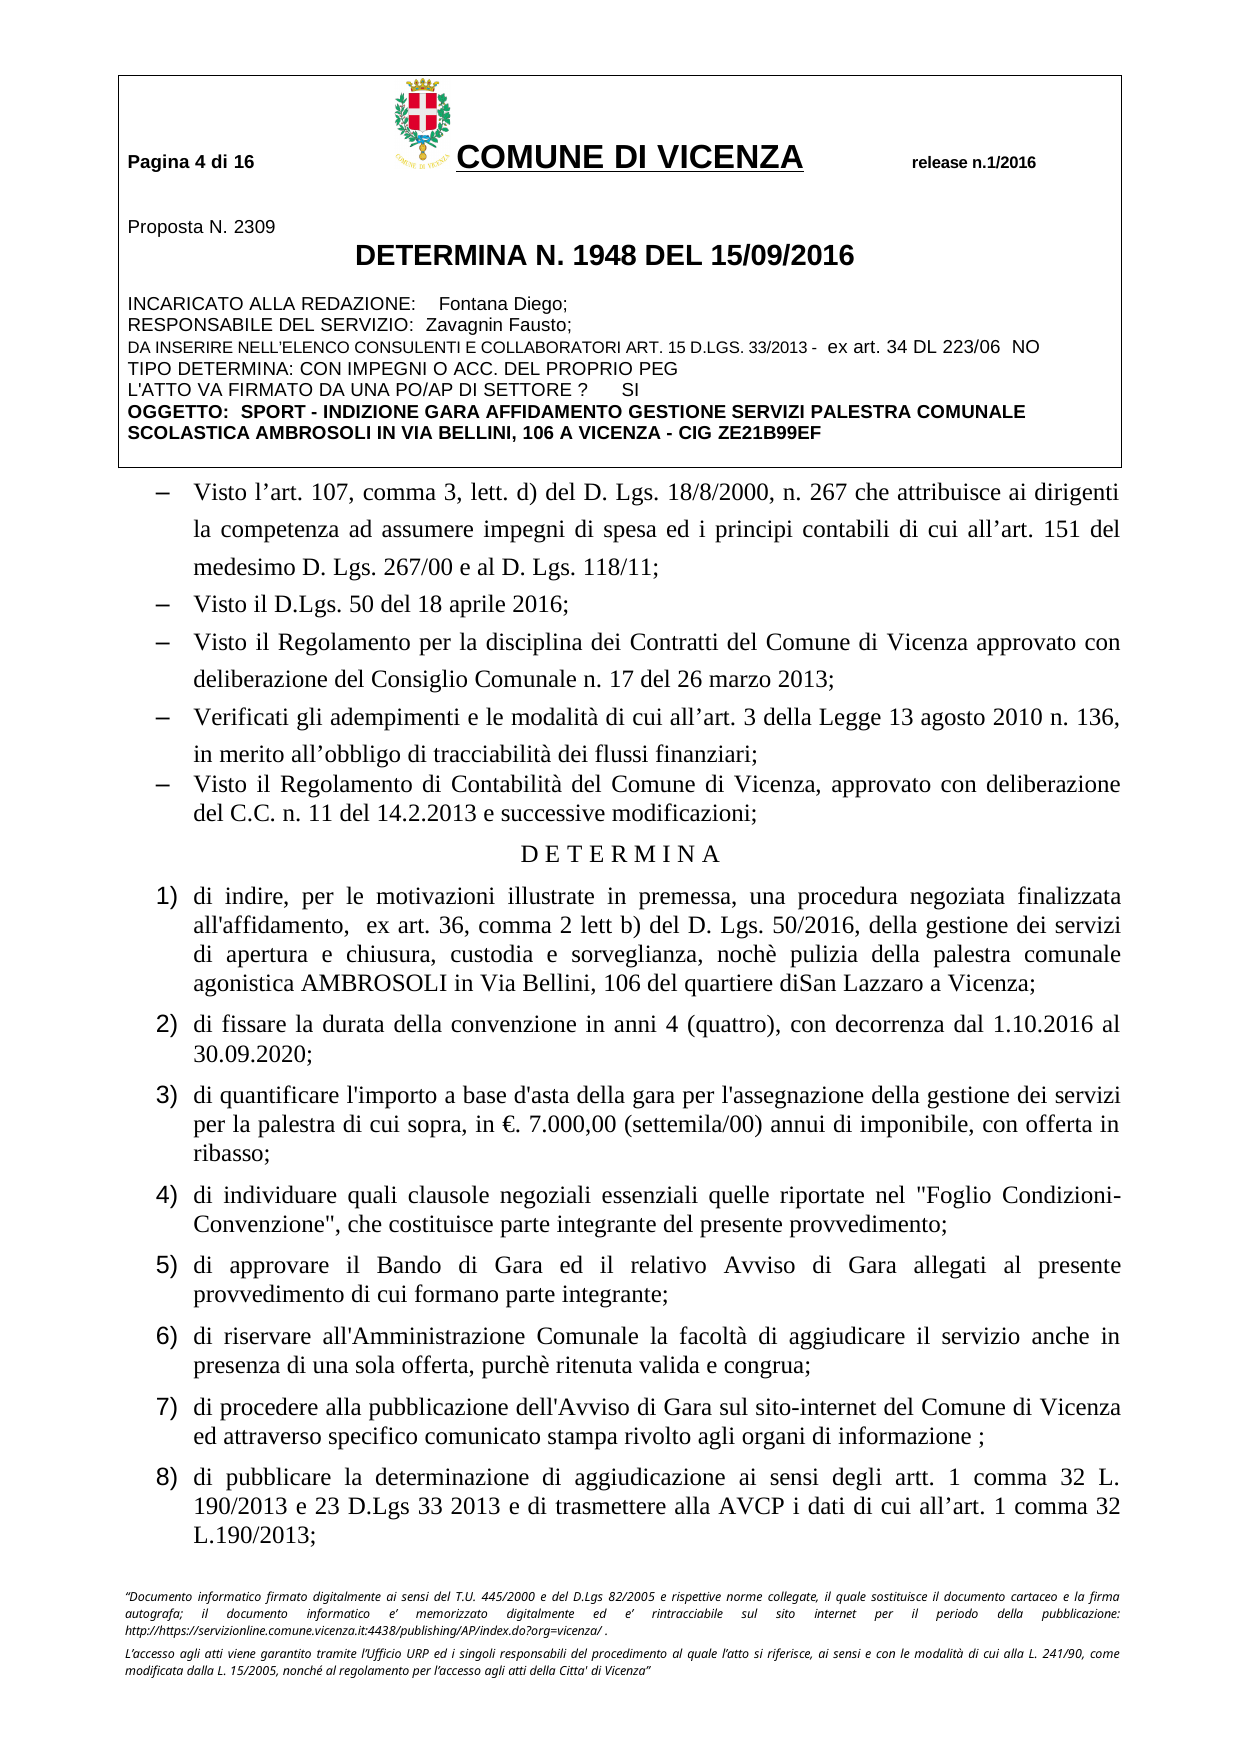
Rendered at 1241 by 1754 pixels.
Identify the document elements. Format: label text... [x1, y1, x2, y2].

list di individuare quali clausole negoziali essenziali quelle riportate nel "Foglio Condizioni-Convenzione", che costituisce parte integrante del presente provvedimento; [156, 1180, 1122, 1238]
list di riservare all'Amministrazione Comunale la facoltà di aggiudicare il servizio anche in presenza di una sola offerta, purchè ritenuta valida e congrua; [156, 1321, 1122, 1379]
list Visto il D.Lgs. 50 del 18 aprile 2016; [156, 581, 1122, 618]
list Verificati gli adempimenti e le modalità di cui all’art. 3 della Legge 13 agosto 2010 n. 136, in merito all’obbligo di tracciabilità dei flussi finanziari; [156, 693, 1122, 768]
list di pubblicare la determinazione di aggiudicazione ai sensi degli artt. 1 comma 32 L. 190/2013 e 23 D.Lgs 33 2013 e di trasmettere alla AVCP i dati di cui all’art. 1 comma 32 L.190/2013; [156, 1462, 1122, 1549]
picture [394, 78, 451, 169]
list di quantificare l'importo a base d'asta della gara per l'assegnazione della gestione dei servizi per la palestra di cui sopra, in €. 7.000,00 (settemila/00) annui di imponibile, con offerta in ribasso; [156, 1080, 1122, 1167]
list di fissare la durata della convenzione in anni 4 (quattro), con decorrenza dal 1.10.2016 al 30.09.2020; [156, 1009, 1122, 1067]
list Visto il Regolamento di Contabilità del Comune di Vicenza, approvato con deliberazione del C.C. n. 11 del 14.2.2013 e successive modificazioni; [156, 768, 1122, 827]
list di procedere alla pubblicazione dell'Avviso di Gara sul sito-internet del Comune di Vicenza ed attraverso specifico comunicato stampa rivolto agli organi di informazione ; [156, 1392, 1122, 1450]
list Visto il Regolamento per la disciplina dei Contratti del Comune di Vicenza approvato con deliberazione del Consiglio Comunale n. 17 del 26 marzo 2013; [156, 618, 1122, 693]
list di approvare il Bando di Gara ed il relativo Avviso di Gara allegati al presente provvedimento di cui formano parte integrante; [156, 1250, 1122, 1308]
list Visto l’art. 107, comma 3, lett. d) del D. Lgs. 18/8/2000, n. 267 che attribuisce ai dirigenti la competenza ad assumere impegni di spesa ed i principi contabili di cui all’art. 151 del medesimo D. Lgs. 267/00 e al D. Lgs. 118/11; [156, 468, 1122, 581]
list di indire, per le motivazioni illustrate in premessa, una procedura negoziata finalizzata all'affidamento, ex art. 36, comma 2 lett b) del D. Lgs. 50/2016, della gestione dei servizi di apertura e chiusura, custodia e sorveglianza, nochè pulizia della palestra comunale agonistica AMBROSOLI in Via Bellini, 106 del quartiere diSan Lazzaro a Vicenza; [156, 881, 1122, 997]
text D E T E R M I N A [118, 839, 1122, 868]
